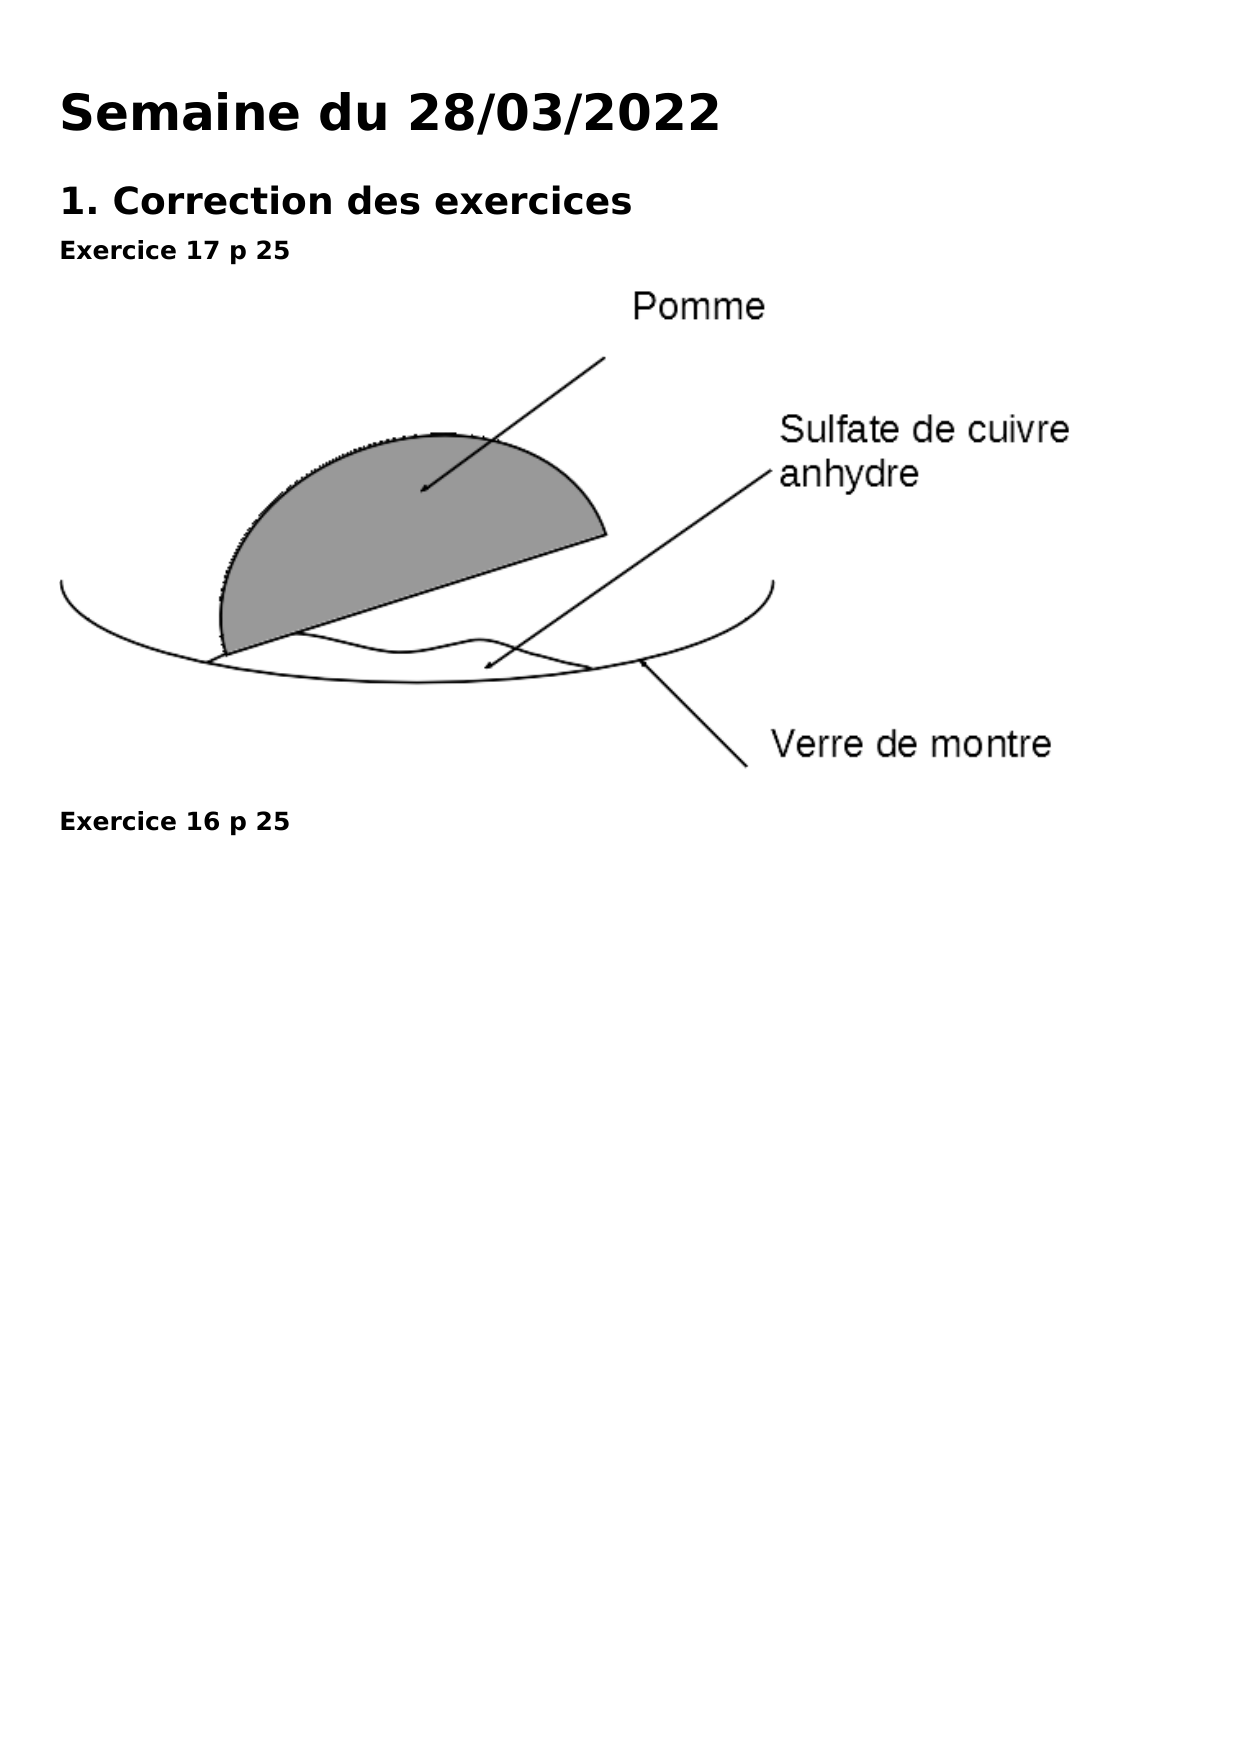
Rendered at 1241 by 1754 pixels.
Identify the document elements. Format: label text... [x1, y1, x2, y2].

text Exercice 16 p 25 [59, 807, 1181, 836]
subtitle 1. Correction des exercices [59, 180, 1181, 223]
text Exercice 17 p 25 [59, 236, 1181, 265]
subtitle Semaine du 28/03/2022 [59, 84, 1181, 142]
picture [59, 277, 1182, 795]
